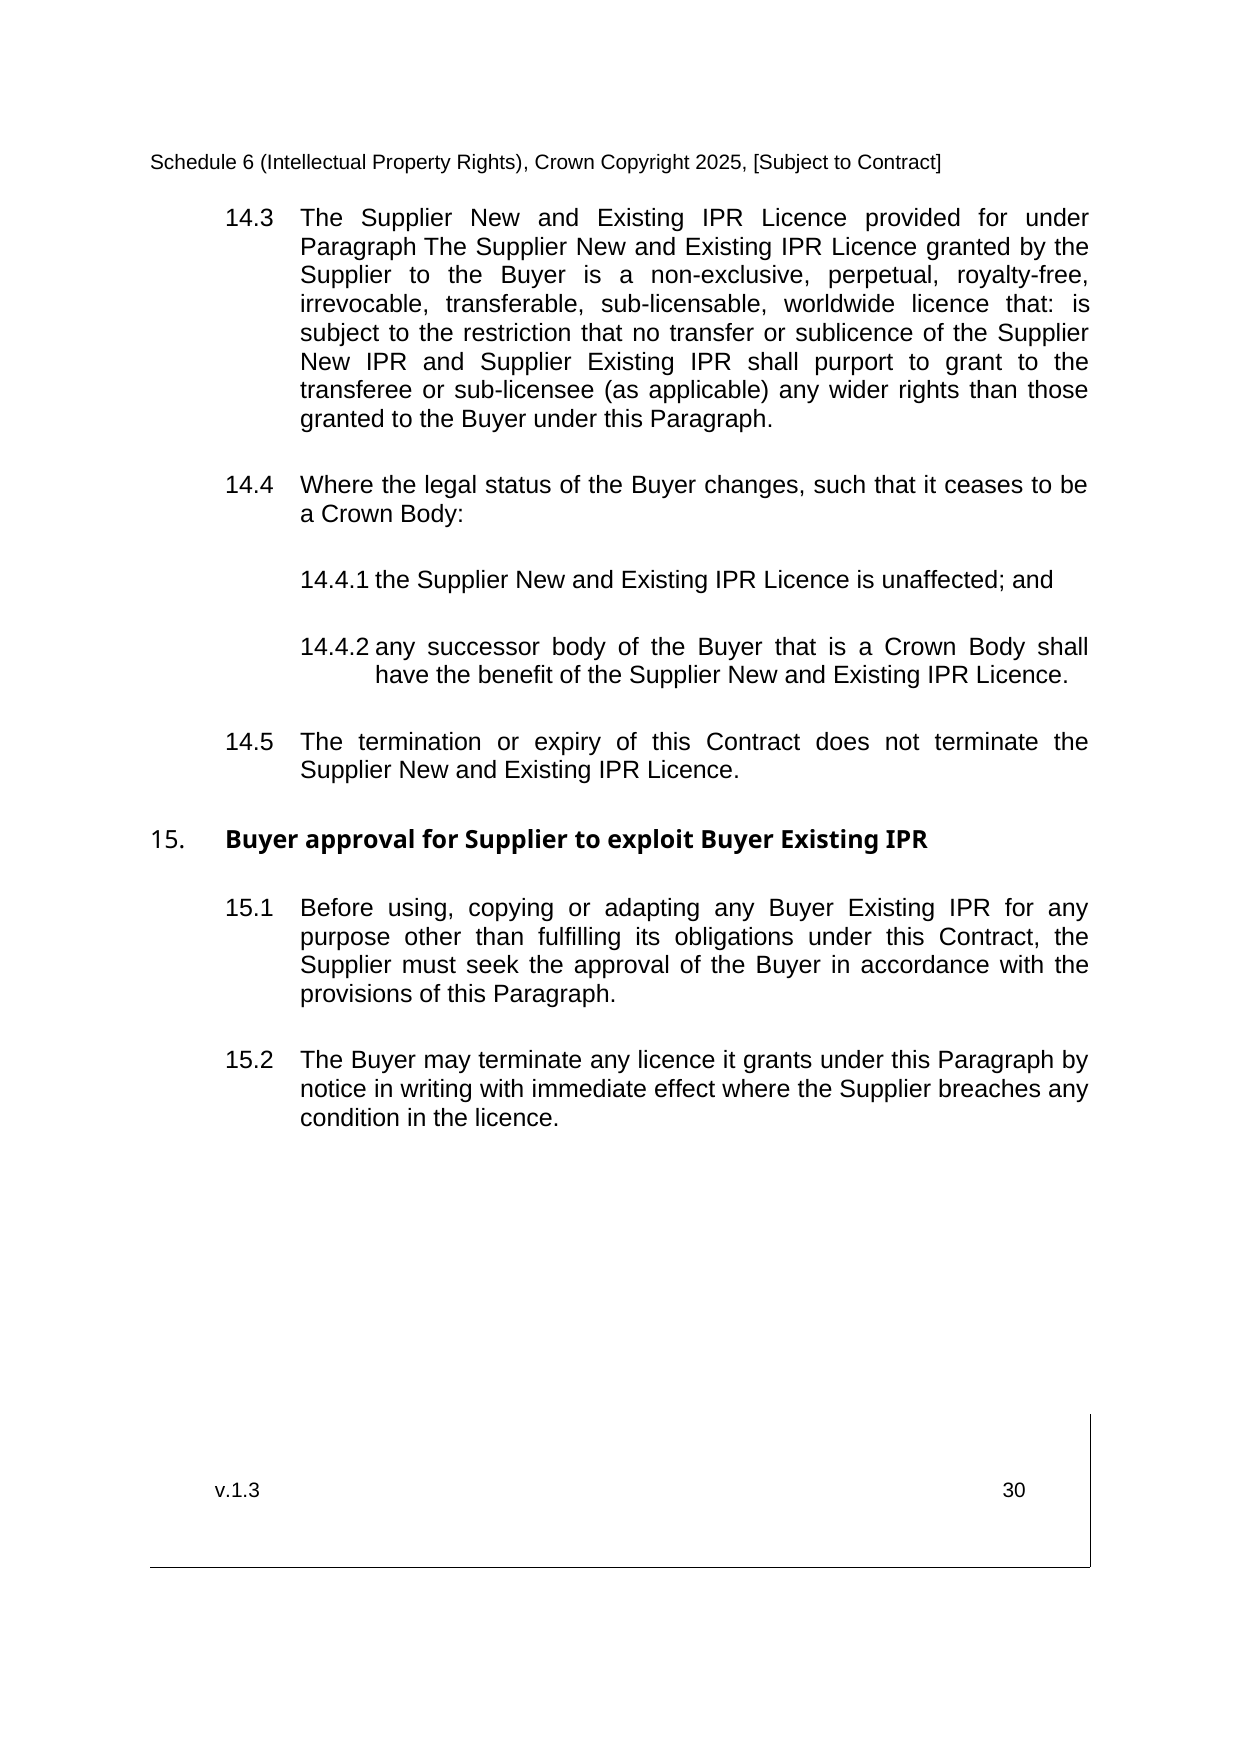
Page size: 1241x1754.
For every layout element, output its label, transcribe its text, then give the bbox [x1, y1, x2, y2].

list any successor body of the Buyer that is a Crown Body shall have the benefit of the Supplier New and Existing IPR Licence. [300, 631, 1090, 689]
list the Supplier New and Existing IPR Licence is unaffected; and [300, 565, 1090, 594]
list Where the legal status of the Buyer changes, such that it ceases to be a Crown Body: [225, 470, 1090, 528]
list The termination or expiry of this Contract does not terminate the Supplier New and Existing IPR Licence. [225, 726, 1090, 784]
subtitle Buyer approval for Supplier to exploit Buyer Existing IPR [150, 821, 1090, 856]
list The Supplier New and Existing IPR Licence provided for under Paragraph 22.2 is subject to the restriction that no transfer or sublicence of the Supplier New IPR and Supplier Existing IPR shall purport to grant to the transferee or sub-licensee (as applicable) any wider rights than those granted to the Buyer under this Paragraph. [225, 203, 1090, 433]
list Before using, copying or adapting any Buyer Existing IPR for any purpose other than fulfilling its obligations under this Contract, the Supplier must seek the approval of the Buyer in accordance with the provisions of this Paragraph. [225, 893, 1090, 1008]
list The Buyer may terminate any licence it grants under this Paragraph by notice in writing with immediate effect where the Supplier breaches any condition in the licence. [225, 1046, 1090, 1132]
